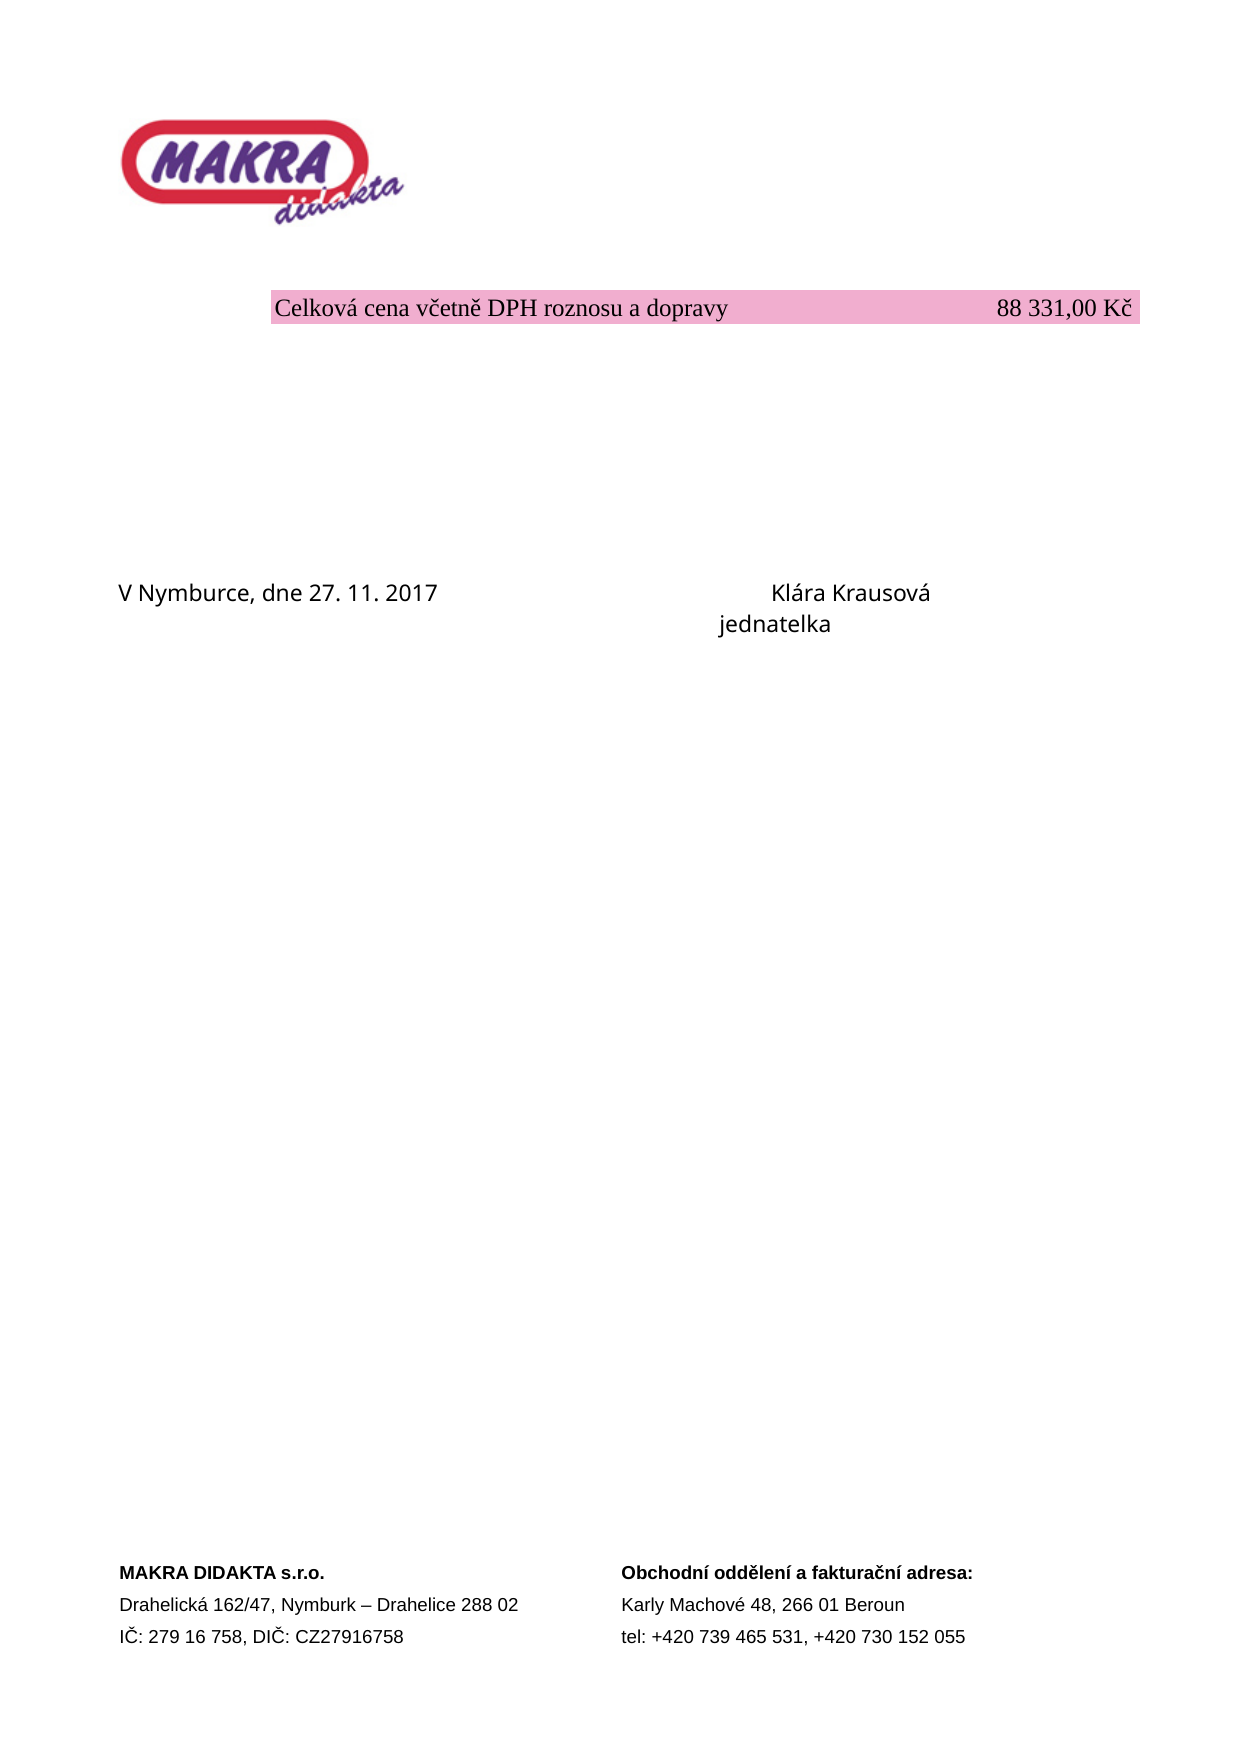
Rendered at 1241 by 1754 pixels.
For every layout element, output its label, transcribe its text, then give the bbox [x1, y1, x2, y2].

table_cell 88 331,00 Kč [994, 290, 1140, 324]
text jednatelka [118, 608, 1122, 639]
table_cell Celková cena včetně DPH roznosu a dopravy [271, 290, 994, 324]
table_cell [118, 290, 271, 324]
text V Nymburce, dne 27. 11. 2017 Klára Krausová [118, 577, 1122, 608]
